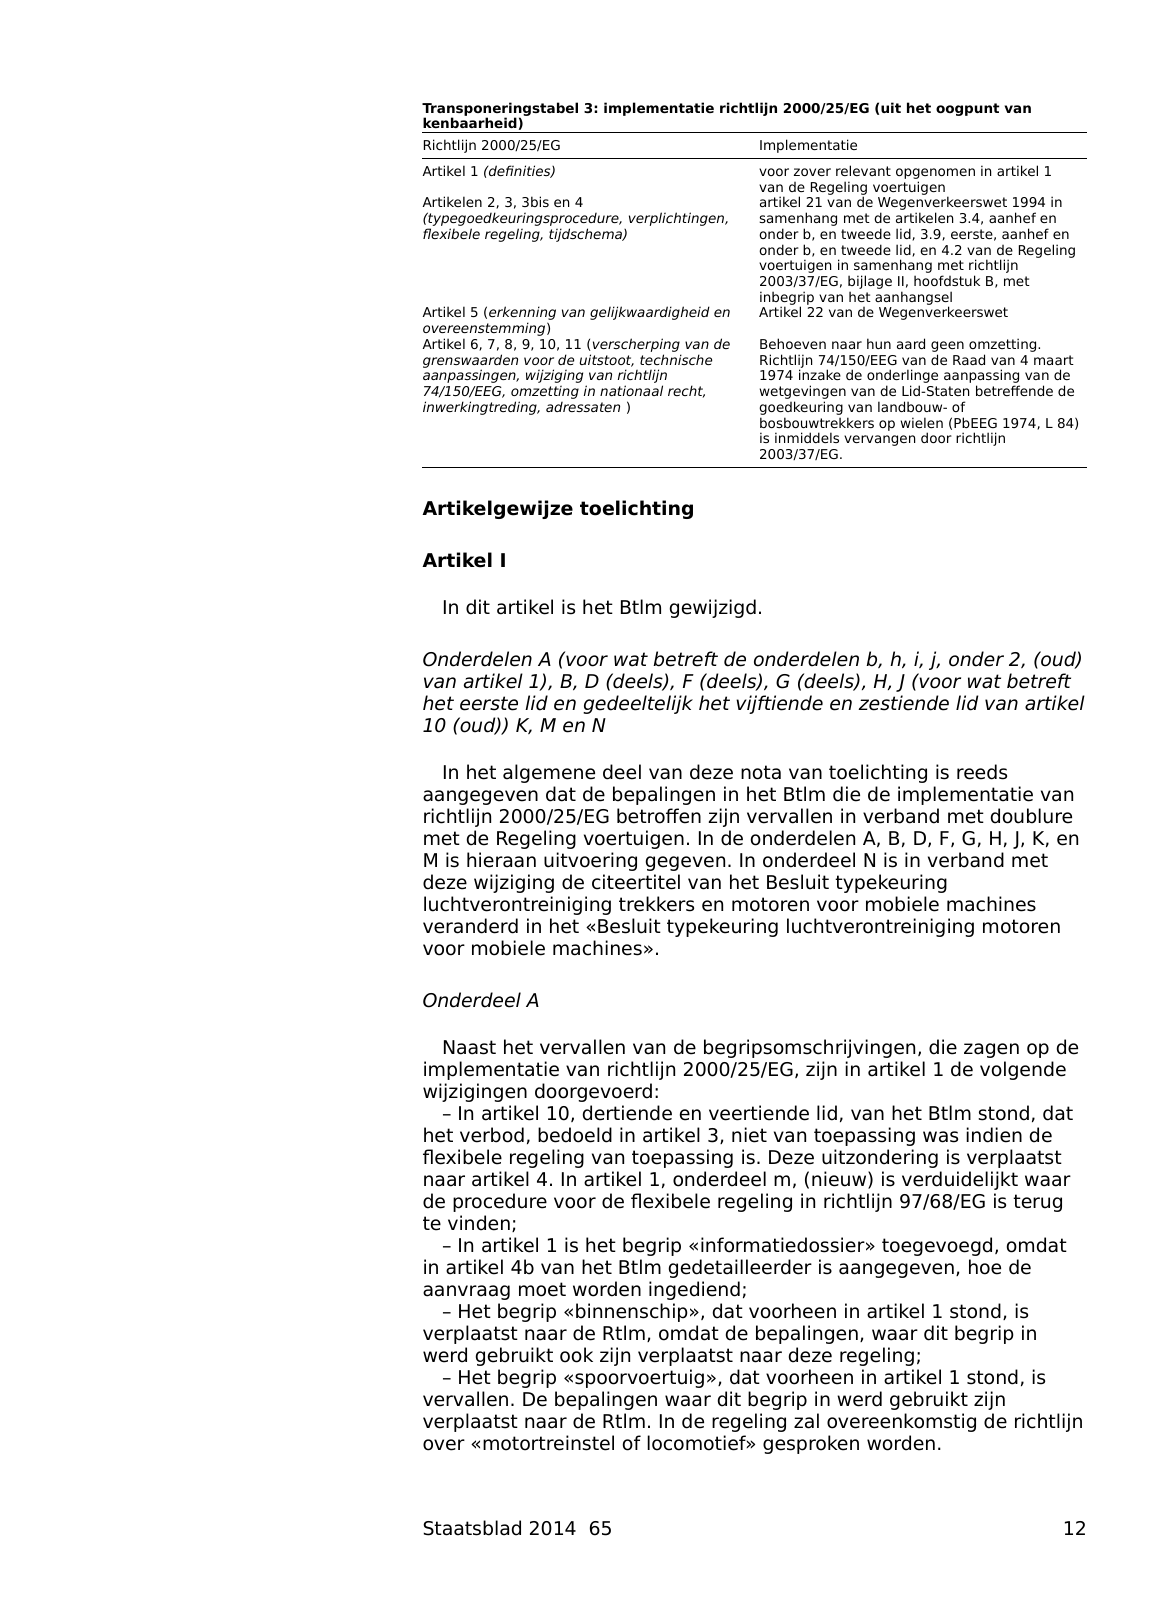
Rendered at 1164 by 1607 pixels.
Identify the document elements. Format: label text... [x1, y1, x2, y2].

table_cell Artikelen 2, 3, 3bis en 4 (typegoedkeuringsprocedure, verplichtingen, flexibele regeling, tijdschema) [422, 195, 753, 305]
text – Het begrip «binnenschip», dat voorheen in artikel 1 stond, is verplaatst naar de Rtlm, omdat de bepalingen, waar dit begrip in werd gebruikt ook zijn verplaatst naar deze regeling; [422, 1301, 1087, 1367]
text In het algemene deel van deze nota van toelichting is reeds aangegeven dat de bepalingen in het Btlm die de implementatie van richtlijn 2000/25/EG betroffen zijn vervallen in verband met doublure met de Regeling voertuigen. In de onderdelen A, B, D, F, G, H, J, K, en M is hieraan uitvoering gegeven. In onderdeel N is in verband met deze wijziging de citeertitel van het Besluit typekeuring luchtverontreiniging trekkers en motoren voor mobiele machines veranderd in het «Besluit typekeuring luchtverontreiniging motoren voor mobiele machines». [422, 762, 1087, 960]
table_cell Artikel 1 (definities) [422, 159, 753, 195]
text In dit artikel is het Btlm gewijzigd. [422, 597, 1087, 619]
subtitle Artikelgewijze toelichting [422, 498, 1087, 520]
table_cell Artikel 6, 7, 8, 9, 10, 11 (verscherping van de grenswaarden voor de uitstoot, technische aanpassingen, wijziging van richtlijn 74/150/EEG, omzetting in nationaal recht, inwerkingtreding, adressaten ) [422, 337, 753, 467]
text – In artikel 1 is het begrip «informatiedossier» toegevoegd, omdat in artikel 4b van het Btlm gedetailleerder is aangegeven, hoe de aanvraag moet worden ingediend; [422, 1235, 1087, 1301]
table_cell Richtlijn 2000/25/EG [422, 133, 753, 158]
table_cell voor zover relevant opgenomen in artikel 1 van de Regeling voertuigen [753, 159, 1087, 195]
text – Het begrip «spoorvoertuig», dat voorheen in artikel 1 stond, is vervallen. De bepalingen waar dit begrip in werd gebruikt zijn verplaatst naar de Rtlm. In de regeling zal overeenkomstig de richtlijn over «motortreinstel of locomotief» gesproken worden. [422, 1367, 1087, 1454]
table_cell Artikel 22 van de Wegenverkeerswet [753, 305, 1087, 337]
table_cell Behoeven naar hun aard geen omzetting. Richtlijn 74/150/EEG van de Raad van 4 maart 1974 inzake de onderlinge aanpassing van de wetgevingen van de Lid-Staten betreffende de goedkeuring van landbouw- of bosbouwtrekkers op wielen (PbEEG 1974, L 84) is inmiddels vervangen door richtlijn 2003/37/EG. [753, 337, 1087, 467]
text Naast het vervallen van de begripsomschrijvingen, die zagen op de implementatie van richtlijn 2000/25/EG, zijn in artikel 1 de volgende wijzigingen doorgevoerd: [422, 1037, 1087, 1103]
table_cell Artikel 5 (erkenning van gelijkwaardigheid en overeenstemming) [422, 305, 753, 337]
text – In artikel 10, dertiende en veertiende lid, van het Btlm stond, dat het verbod, bedoeld in artikel 3, niet van toepassing was indien de flexibele regeling van toepassing is. Deze uitzondering is verplaatst naar artikel 4. In artikel 1, onderdeel m, (nieuw) is verduidelijkt waar de procedure voor de flexibele regeling in richtlijn 97/68/EG is terug te vinden; [422, 1103, 1087, 1235]
subtitle Onderdeel A [422, 990, 1087, 1012]
table_cell Implementatie [753, 133, 1087, 158]
table_header Transponeringstabel 3: implementatie richtlijn 2000/25/EG (uit het oogpunt van kenbaarheid) [422, 100, 1087, 132]
table_cell artikel 21 van de Wegenverkeerswet 1994 in samenhang met de artikelen 3.4, aanhef en onder b, en tweede lid, 3.9, eerste, aanhef en onder b, en tweede lid, en 4.2 van de Regeling voertuigen in samenhang met richtlijn 2003/37/EG, bijlage II, hoofdstuk B, met inbegrip van het aanhangsel [753, 195, 1087, 305]
subtitle Onderdelen A (voor wat betreft de onderdelen b, h, i, j, onder 2, (oud) van artikel 1), B, D (deels), F (deels), G (deels), H, J (voor wat betreft het eerste lid en gedeeltelijk het vijftiende en zestiende lid van artikel 10 (oud)) K, M en N [422, 649, 1087, 737]
subtitle Artikel I [422, 550, 1087, 572]
